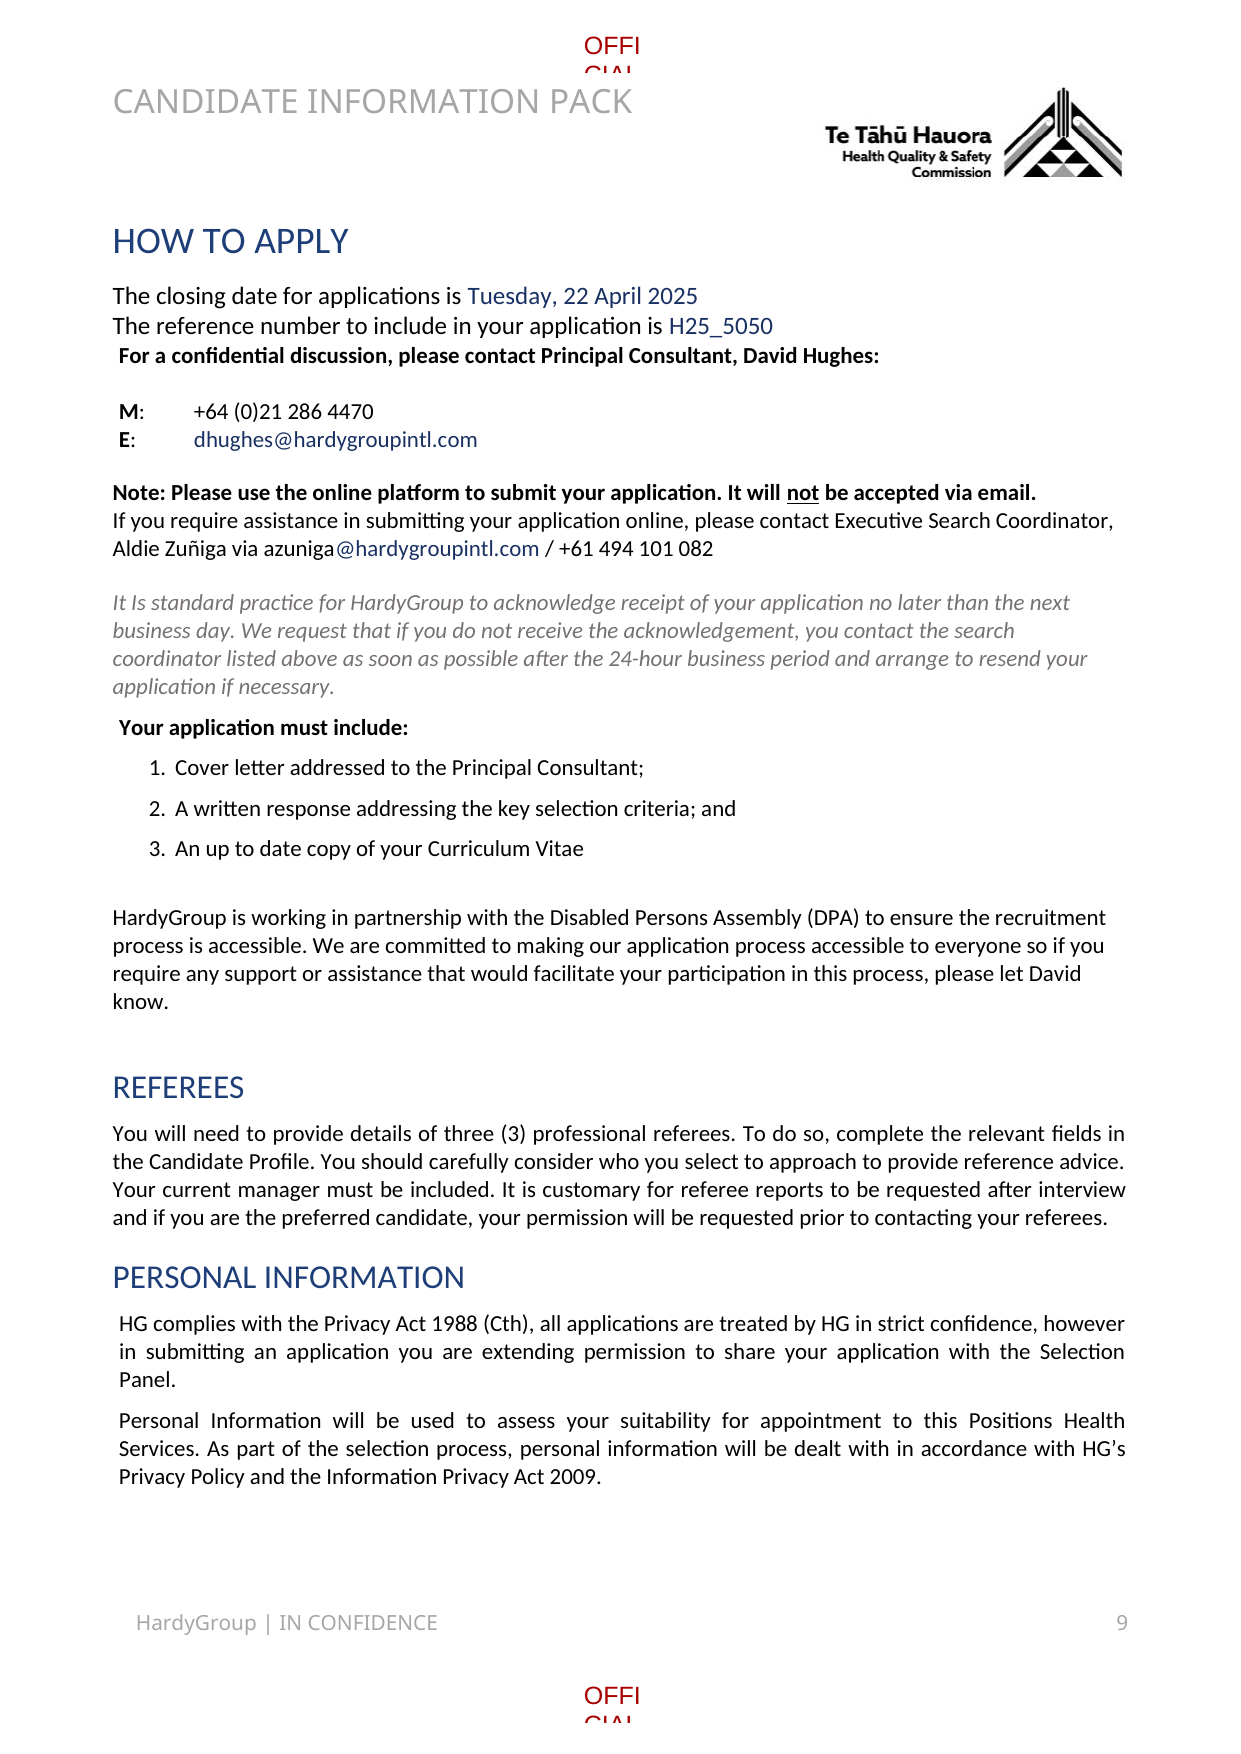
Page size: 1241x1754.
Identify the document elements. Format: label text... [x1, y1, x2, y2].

text The closing date for applications is Tuesday, 22 April 2025 [112, 280, 1128, 311]
text If you require assistance in submitting your application online, please contact Executive Search Coordinator, Aldie Zuñiga via azuniga@hardygroupintl.com / +61 494 101 082 [112, 507, 1128, 563]
text You will need to provide details of three (3) professional referees. To do so, complete the relevant fields in the Candidate Profile. You should carefully consider who you select to approach to provide reference advice. Your current manager must be included. It is customary for referee reports to be requested after interview and if you are the preferred candidate, your permission will be requested prior to contacting your referees. [112, 1119, 1128, 1231]
text E: dhughes@hardygroupintl.com [119, 425, 1128, 453]
list Cover letter addressed to the Principal Consultant; [148, 753, 1128, 781]
text Note: Please use the online platform to submit your application. It will not be accepted via email. [112, 478, 1128, 507]
text HardyGroup is working in partnership with the Disabled Persons Assembly (DPA) to ensure the recruitment process is accessible. We are committed to making our application process accessible to everyone so if you require any support or assistance that would facilitate your participation in this process, please let David know. [112, 903, 1128, 1015]
text For a confidential discussion, please contact Principal Consultant, David Hughes: [119, 341, 1128, 369]
text HG complies with the Privacy Act 1988 (Cth), all applications are treated by HG in strict confidence, however in submitting an application you are extending permission to share your application with the Selection Panel. [119, 1309, 1128, 1393]
list A written response addressing the key selection criteria; and [148, 794, 1128, 822]
subtitle PERSONAL INFORMATION [112, 1256, 1128, 1297]
text Your application must include: [119, 713, 1128, 741]
list An up to date copy of your Curriculum Vitae [148, 834, 1128, 862]
subtitle REFEREES [112, 1066, 1128, 1106]
text M: +64 (0)21 286 4470 [119, 397, 1128, 425]
text HOW TO APPLY [112, 217, 1128, 263]
text It Is standard practice for HardyGroup to acknowledge receipt of your application no later than the next business day. We request that if you do not receive the acknowledgement, you contact the search coordinator listed above as soon as possible after the 24-hour business period and arrange to resend your application if necessary. [112, 588, 1128, 700]
text The reference number to include in your application is H25_5050 [112, 311, 1128, 341]
text Personal Information will be used to assess your suitability for appointment to this Positions Health Services. As part of the selection process, personal information will be dealt with in accordance with HG’s Privacy Policy and the Information Privacy Act 2009. [119, 1406, 1128, 1490]
